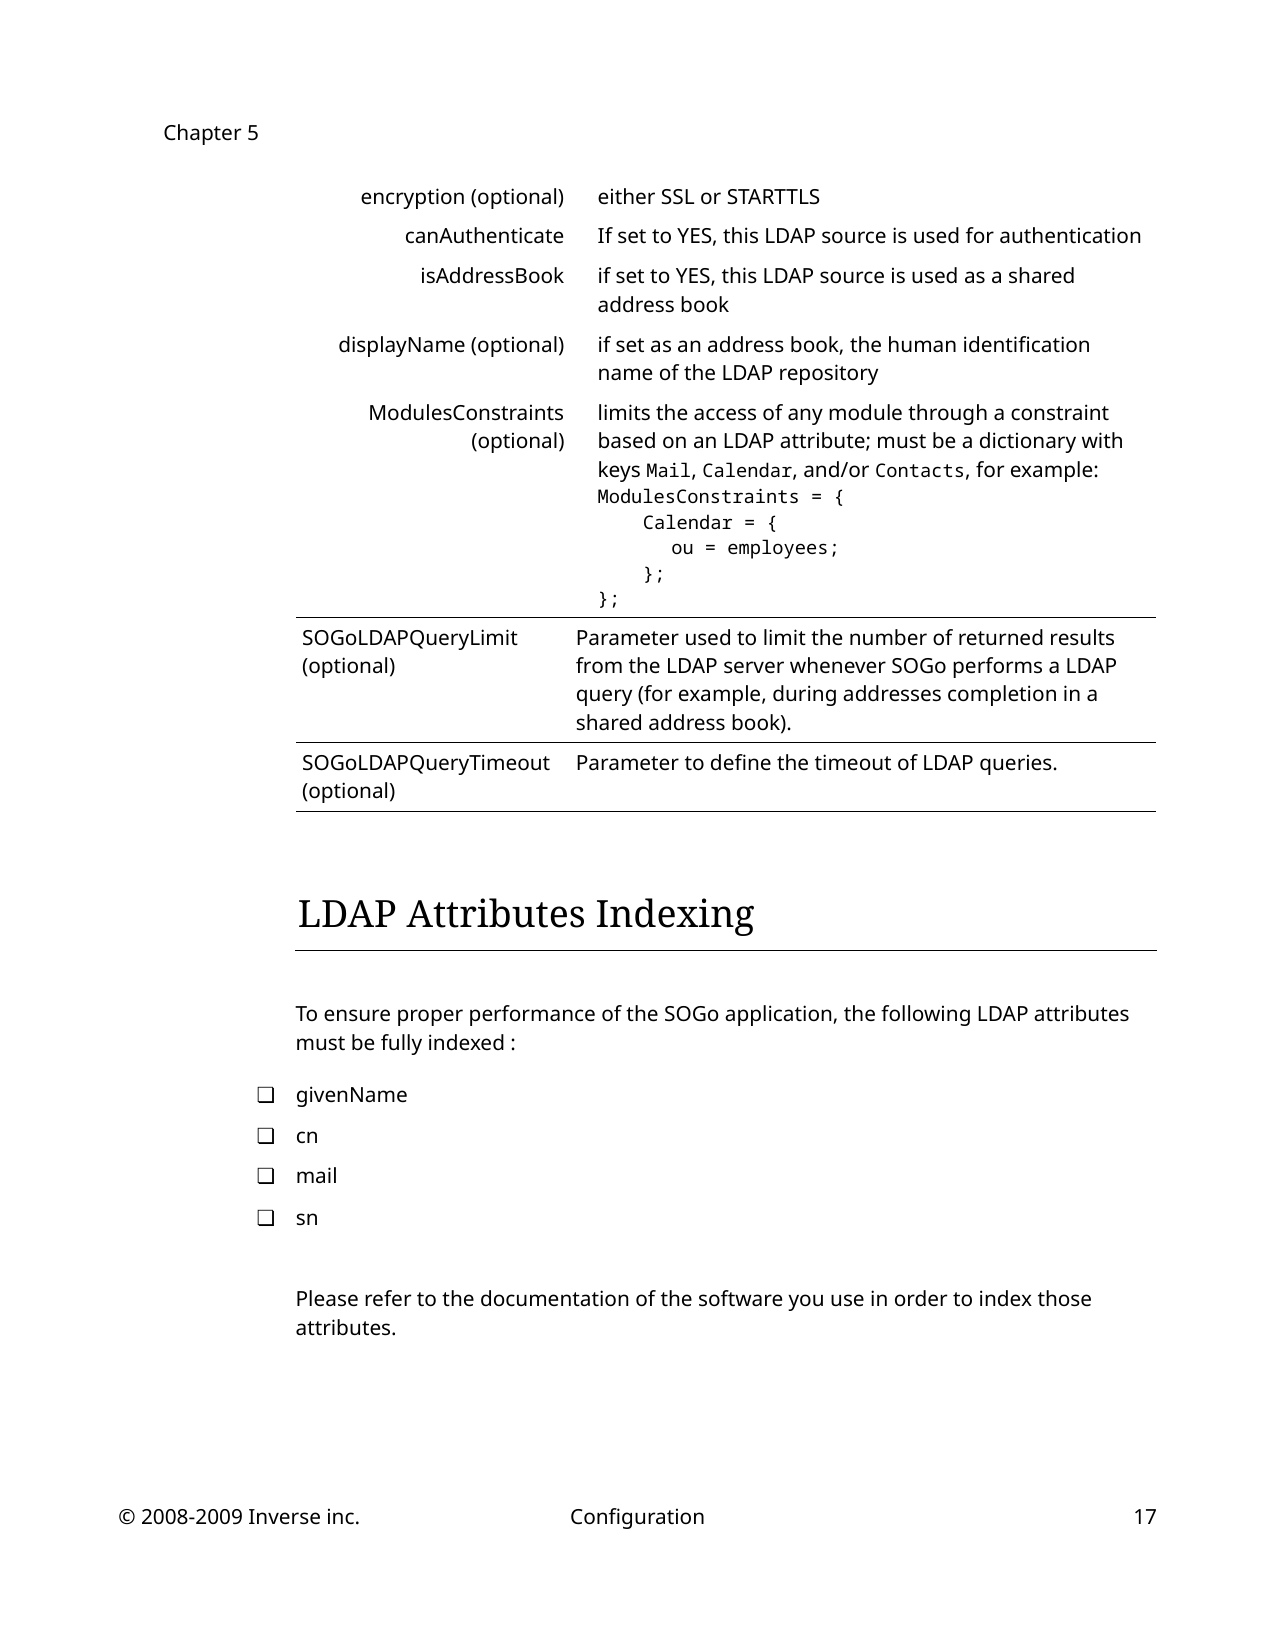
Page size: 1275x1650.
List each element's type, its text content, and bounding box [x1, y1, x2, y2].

text To ensure proper performance of the SOGo application, the following LDAP attributes must be fully indexed : [295, 999, 1157, 1056]
table_cell If set to YES, this LDAP source is used for authentication [570, 216, 1156, 256]
table_cell Parameter used to limit the number of returned results from the LDAP server whenever SOGo performs a LDAP query (for example, during addresses completion in a shared address book). [570, 618, 1156, 742]
table_cell if set as an address book, the human identification name of the LDAP repository [570, 324, 1156, 392]
table_cell isAddressBook [296, 256, 570, 324]
list ❏ givenName [256, 1080, 1157, 1108]
list ❏ cn [256, 1121, 1157, 1149]
text Please refer to the documentation of the software you use in order to index those attributes. [295, 1284, 1157, 1341]
table_cell either SSL or STARTTLS [570, 176, 1156, 216]
table_cell SOGoLDAPQueryTimeout (optional) [296, 743, 570, 811]
subtitle LDAP Attributes Indexing [295, 888, 1157, 950]
table_cell encryption (optional) [296, 176, 570, 216]
table_cell canAuthenticate [296, 216, 570, 256]
list ❏ sn [256, 1203, 1157, 1231]
table_cell displayName (optional) [296, 324, 570, 392]
table_cell if set to YES, this LDAP source is used as a shared address book [570, 256, 1156, 324]
table_cell SOGoLDAPQueryLimit (optional) [296, 618, 570, 742]
table_cell ModulesConstraints (optional) [296, 393, 570, 617]
table_cell limits the access of any module through a constraint based on an LDAP attribute; must be a dictionary with keys Mail, Calendar, and/or Contacts, for example: ModulesConstraints = { Calendar = { ou = employees; }; }; [570, 393, 1156, 617]
table_cell Parameter to define the timeout of LDAP queries. [570, 743, 1156, 811]
list ❏ mail [256, 1162, 1157, 1190]
